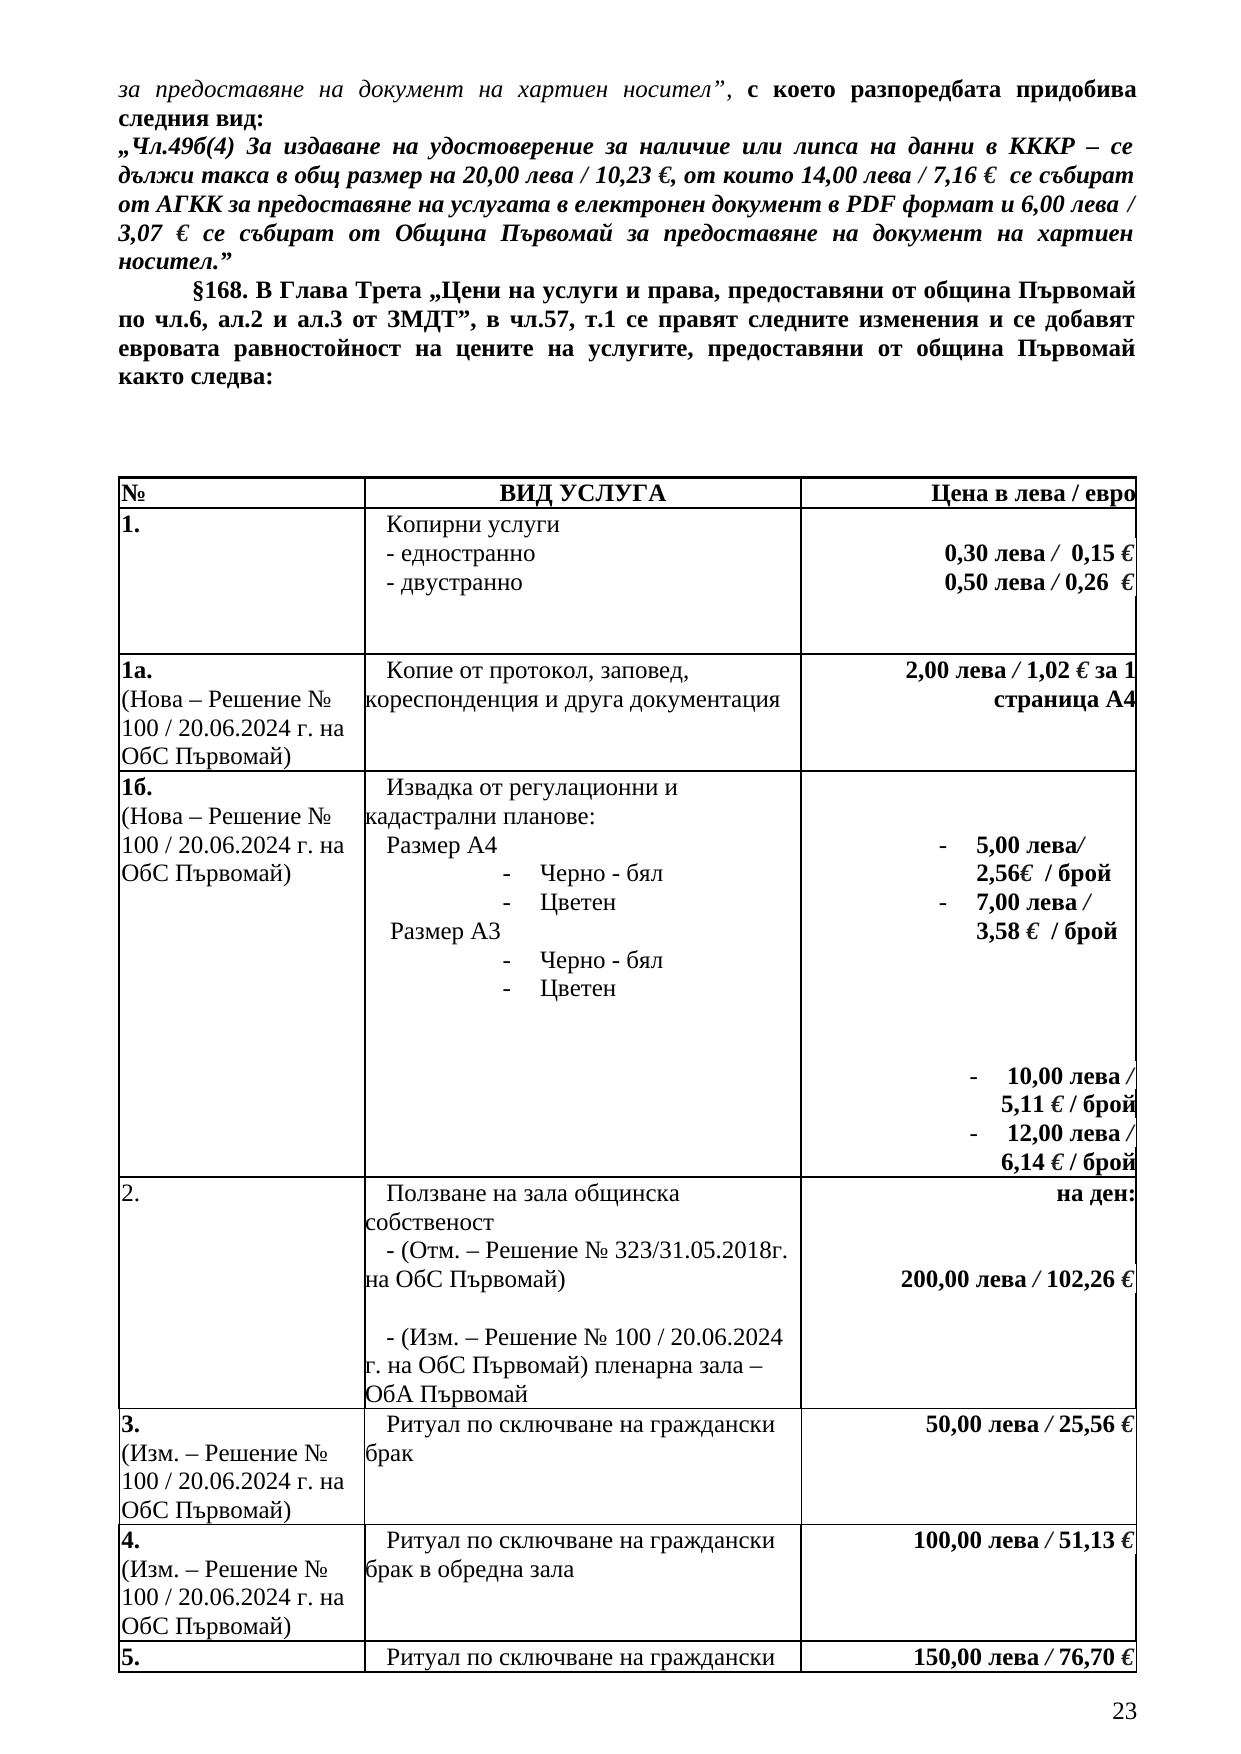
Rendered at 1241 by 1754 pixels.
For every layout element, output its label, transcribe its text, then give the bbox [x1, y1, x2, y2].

table_cell Копие от протокол, заповед, кореспонденция и друга документация [366, 655, 800, 770]
table_cell 50,00 лева / 25,56 € [802, 1409, 1136, 1524]
table_cell 150,00 лева / 76,70 € [802, 1642, 1135, 1671]
table_header № [120, 479, 364, 507]
table_cell на ден: 200,00 лева / 102,26 € [802, 1178, 1135, 1408]
table_cell 1б. (Нова – Решение № 100 / 20.06.2024 г. на ОбС Първомай) [120, 772, 364, 1176]
table_cell Извадка от регулационни и кадастрални планове: Размер А4 Черно - бял Цветен Размер А3 Черно - бял Цветен [366, 772, 800, 1176]
table_cell 4. (Изм. – Решение № 100 / 20.06.2024 г. на ОбС Първомай) [120, 1525, 364, 1640]
table_cell 1. [120, 509, 364, 653]
text за предоставяне на документ на хартиен носител”, с което разпоредбата придобива следния вид: [118, 74, 1137, 131]
table_cell 0,30 лева / 0,15 € 0,50 лева / 0,26 € [802, 509, 1135, 653]
table_cell Копирни услуги - едностранно - двустранно [366, 509, 800, 653]
table_cell 100,00 лева / 51,13 € [802, 1525, 1135, 1640]
table_cell 5. [120, 1642, 364, 1671]
table_cell 3. (Изм. – Решение № 100 / 20.06.2024 г. на ОбС Първомай) [120, 1409, 364, 1524]
table_cell 2,00 лева / 1,02 € за 1 страница А4 [802, 655, 1135, 770]
text §168. В Глава Трета „Цени на услуги и права, предоставяни от община Първомай по чл.6, ал.2 и ал.3 от ЗМДТ”, в чл.57, т.1 се правят следните изменения и се добавят евровата равностойност на цените на услугите, предоставяни от община Първомай както следва: [118, 275, 1137, 390]
table_cell Ползване на зала общинска собственост - (Отм. – Решение № 323/31.05.2018г. на ОбС Първомай) - (Изм. – Решение № 100 / 20.06.2024 г. на ОбС Първомай) пленарна зала – ОбА Първомай [366, 1178, 800, 1408]
table_cell 1а. (Нова – Решение № 100 / 20.06.2024 г. на ОбС Първомай) [120, 655, 364, 770]
table_cell 5,00 лева/ 2,56€ / брой 7,00 лева / 3,58 € / брой 10,00 лева / 5,11 € / брой 12,00 лева / 6,14 € / брой [802, 772, 1135, 1176]
text „Чл.49б(4) За издаване на удостоверение за наличие или липса на данни в КККР – се дължи такса в общ размер на 20,00 лева / 10,23 €, от които 14,00 лева / 7,16 € се събират от АГКК за предоставяне на услугата в електронен документ в PDF формат и 6,00 лева / 3,07 € се събират от Община Първомай за предоставяне на документ на хартиен носител.” [118, 131, 1137, 275]
table_cell 2. [120, 1178, 364, 1408]
table_cell Ритуал по сключване на граждански [366, 1642, 800, 1671]
table_cell Ритуал по сключване на граждански брак в обредна зала [366, 1525, 800, 1640]
table_header ВИД УСЛУГА [366, 479, 800, 507]
table_cell Ритуал по сключване на граждански брак [365, 1409, 801, 1524]
table_header Цена в лева / евро [802, 479, 1135, 507]
